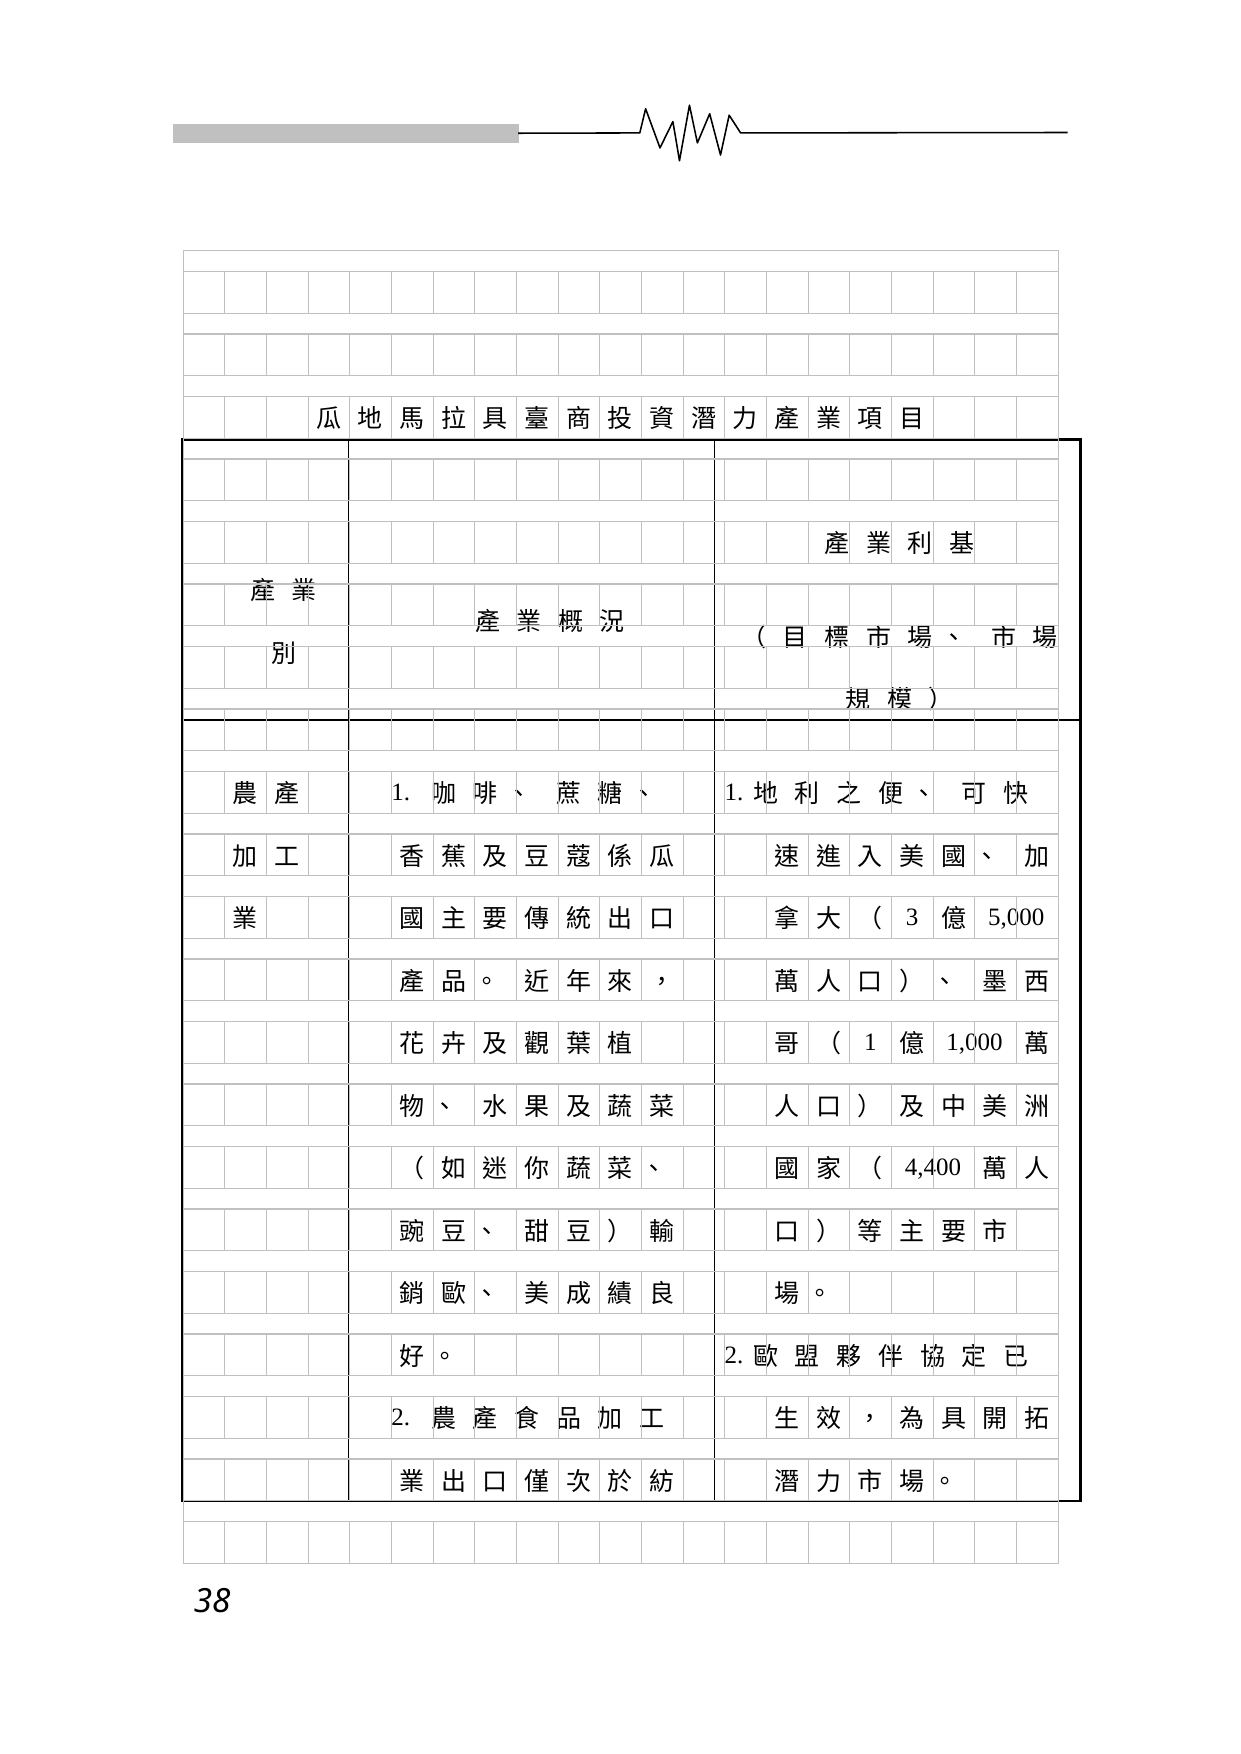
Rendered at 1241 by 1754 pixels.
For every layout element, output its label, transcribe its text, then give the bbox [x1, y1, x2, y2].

table_header 產業利基 （目標市場、市場規模） [767, 647, 808, 688]
table_cell 1. 咖啡、蔗糖、香蕉及豆蔻係瓜國主要傳統出口產品。近年來，花卉及觀葉植物、水果及蔬菜（如迷你蔬菜、豌豆、甜豆）輸銷歐、美成績良好。 2. 農產食品加工業出口僅次於紡織成衣業，其潛力項目為糖果、餅干、飲料及果汁、調味醬料、食品罐頭等。 3. 食用油逐年成長，食用油、調味醬料，穀類製品、食品罐頭等均為潛力產品。瓜國出口業者協會主辦｢農產品交易展（Agritrade）｣係中美洲最大農產品雙年展，吸引歐美及拉美洲廠商參加。 [349, 1439, 714, 1458]
table_cell [184, 939, 348, 958]
table_header 產業概況 [475, 460, 516, 500]
table_header 產業概況 [392, 710, 433, 719]
table_cell 農 [225, 772, 266, 813]
table_header 產業利基 （目標市場、市場規模） [809, 647, 849, 688]
text 拉 [434, 397, 474, 438]
table_header 產業利基 （目標市場、市場規模） [934, 522, 974, 563]
text [975, 397, 1016, 438]
table_cell 業 [225, 897, 266, 938]
table_header 產業利基 （目標市場、市場規模） [850, 710, 891, 719]
table_header 產業概況 [392, 647, 433, 688]
table_cell [184, 960, 224, 1000]
table_header 產業利基 （目標市場、市場規模） [975, 460, 1016, 500]
table_header 產業概況 [434, 460, 474, 500]
table_header 產業別 [184, 460, 224, 500]
table_cell [225, 960, 266, 1000]
table_cell 1. 咖啡、蔗糖、香蕉及豆蔻係瓜國主要傳統出口產品。近年來，花卉及觀葉植物、水果及蔬菜（如迷你蔬菜、豌豆、甜豆）輸銷歐、美成績良好。 2. 農產食品加工業出口僅次於紡織成衣業，其潛力項目為糖果、餅干、飲料及果汁、調味醬料、食品罐頭等。 3. 食用油逐年成長，食用油、調味醬料，穀類製品、食品罐頭等均為潛力產品。瓜國出口業者協會主辦｢農產品交易展（Agritrade）｣係中美洲最大農產品雙年展，吸引歐美及拉美洲廠商參加。 [349, 1189, 714, 1208]
table_cell 1. 咖啡、蔗糖、香蕉及豆蔻係瓜國主要傳統出口產品。近年來，花卉及觀葉植物、水果及蔬菜（如迷你蔬菜、豌豆、甜豆）輸銷歐、美成績良好。 2. 農產食品加工業出口僅次於紡織成衣業，其潛力項目為糖果、餅干、飲料及果汁、調味醬料、食品罐頭等。 3. 食用油逐年成長，食用油、調味醬料，穀類製品、食品罐頭等均為潛力產品。瓜國出口業者協會主辦｢農產品交易展（Agritrade）｣係中美洲最大農產品雙年展，吸引歐美及拉美洲廠商參加。 [349, 1064, 714, 1083]
table_cell 1. 地利之便、可快速進入美國、加拿大（3億5,000萬人口）、墨西哥（1億1,000萬人口）及中美洲國家（4,400萬人口）等主要市場。 2. 歐盟夥伴協定已生效，為具開拓潛力市場。 3. 瓜國食品加工技術仍屬落後，食品加工、包裝機器及整廠輸出設備符合瓜國產業需求具商機。 [715, 939, 1058, 958]
table_header 產業概況 [349, 501, 714, 521]
table_cell [309, 835, 348, 875]
table_cell [184, 1397, 224, 1438]
table_header 產業別 [184, 522, 224, 563]
table_cell 1. 地利之便、可快速進入美國、加拿大（3億5,000萬人口）、墨西哥（1億1,000萬人口）及中美洲國家（4,400萬人口）等主要市場。 2. 歐盟夥伴協定已生效，為具開拓潛力市場。 3. 瓜國食品加工技術仍屬落後，食品加工、包裝機器及整廠輸出設備符合瓜國產業需求具商機。 [715, 1189, 1058, 1208]
table_cell [267, 1022, 308, 1063]
table_header 產業利基 （目標市場、市場規模） [760, 626, 829, 646]
table_header 產業概況 [642, 710, 683, 719]
table_header 產業概況 [349, 626, 714, 646]
table_header 產業概況 [559, 585, 599, 625]
table_cell 1. 地利之便、可快速進入美國、加拿大（3億5,000萬人口）、墨西哥（1億1,000萬人口）及中美洲國家（4,400萬人口）等主要市場。 2. 歐盟夥伴協定已生效，為具開拓潛力市場。 3. 瓜國食品加工技術仍屬落後，食品加工、包裝機器及整廠輸出設備符合瓜國產業需求具商機。 [715, 1126, 1058, 1146]
table_header 產業利基 （目標市場、市場規模） [767, 710, 808, 719]
text 地 [350, 397, 391, 438]
table_header 產業概況 [642, 585, 683, 625]
table_cell 1. 咖啡、蔗糖、香蕉及豆蔻係瓜國主要傳統出口產品。近年來，花卉及觀葉植物、水果及蔬菜（如迷你蔬菜、豌豆、甜豆）輸銷歐、美成績良好。 2. 農產食品加工業出口僅次於紡織成衣業，其潛力項目為糖果、餅干、飲料及果汁、調味醬料、食品罐頭等。 3. 食用油逐年成長，食用油、調味醬料，穀類製品、食品罐頭等均為潛力產品。瓜國出口業者協會主辦｢農產品交易展（Agritrade）｣係中美洲最大農產品雙年展，吸引歐美及拉美洲廠商參加。 [349, 1251, 714, 1271]
table_header 產業利基 （目標市場、市場規模） [715, 501, 1058, 521]
table_header 產業概況 [559, 647, 599, 688]
table_cell [309, 772, 348, 813]
table_header 產業利基 （目標市場、市場規模） [850, 585, 891, 625]
table_header 產業利基 （目標市場、市場規模） [934, 460, 974, 500]
table_cell [225, 1272, 266, 1313]
table_header 產業概況 [517, 647, 558, 688]
table_header 產業利基 （目標市場、市場規模） [725, 647, 766, 688]
table_header 產業概況 [349, 689, 714, 708]
table_cell 1. 地利之便、可快速進入美國、加拿大（3億5,000萬人口）、墨西哥（1億1,000萬人口）及中美洲國家（4,400萬人口）等主要市場。 2. 歐盟夥伴協定已生效，為具開拓潛力市場。 3. 瓜國食品加工技術仍屬落後，食品加工、包裝機器及整廠輸出設備符合瓜國產業需求具商機。 [715, 1001, 1058, 1021]
table_header 產業別 [184, 441, 348, 458]
table_cell [309, 960, 348, 1000]
text 產 [767, 397, 808, 438]
table_header 產業別 [184, 585, 224, 625]
table_header 產業概況 [434, 647, 474, 688]
table_header 產業概況 [475, 647, 516, 688]
table_cell [267, 897, 308, 938]
table_cell [309, 1022, 348, 1063]
table_cell [225, 1460, 266, 1500]
table_cell [309, 1272, 348, 1313]
table_header 產業別 [267, 710, 308, 719]
table_cell 1. 咖啡、蔗糖、香蕉及豆蔻係瓜國主要傳統出口產品。近年來，花卉及觀葉植物、水果及蔬菜（如迷你蔬菜、豌豆、甜豆）輸銷歐、美成績良好。 2. 農產食品加工業出口僅次於紡織成衣業，其潛力項目為糖果、餅干、飲料及果汁、調味醬料、食品罐頭等。 3. 食用油逐年成長，食用油、調味醬料，穀類製品、食品罐頭等均為潛力產品。瓜國出口業者協會主辦｢農產品交易展（Agritrade）｣係中美洲最大農產品雙年展，吸引歐美及拉美洲廠商參加。 [349, 1376, 714, 1396]
table_cell [184, 1001, 348, 1021]
table_header 產業利基 （目標市場、市場規模） [934, 710, 974, 719]
table_cell [309, 1460, 348, 1500]
table_header 產業別 [267, 585, 308, 625]
table_cell [267, 1085, 308, 1125]
table_header 產業別 [184, 626, 348, 646]
table_header 產業概況 [600, 460, 641, 500]
table_cell [184, 897, 224, 938]
table_header 產業概況 [350, 522, 391, 563]
table_header 產業概況 [350, 585, 391, 625]
table_cell [225, 1210, 266, 1250]
table_cell [184, 1126, 348, 1146]
table_cell [225, 1147, 266, 1188]
text 目 [892, 397, 933, 438]
table_cell [184, 1147, 224, 1188]
table_header 產業別 [267, 522, 308, 563]
table_cell [309, 721, 348, 750]
table_cell 1. 地利之便、可快速進入美國、加拿大（3億5,000萬人口）、墨西哥（1億1,000萬人口）及中美洲國家（4,400萬人口）等主要市場。 2. 歐盟夥伴協定已生效，為具開拓潛力市場。 3. 瓜國食品加工技術仍屬落後，食品加工、包裝機器及整廠輸出設備符合瓜國產業需求具商機。 [715, 1251, 1058, 1271]
table_header 產業利基 （目標市場、市場規模） [767, 522, 808, 563]
table_header 產業別 [225, 647, 266, 688]
table_header 產業概況 [517, 710, 558, 719]
table_cell [184, 772, 224, 813]
table_header 產業利基 （目標市場、市場規模） [715, 522, 724, 563]
table_cell [184, 751, 348, 771]
table_header 產業利基 （目標市場、市場規模） [850, 647, 891, 688]
table_cell 1. 地利之便、可快速進入美國、加拿大（3億5,000萬人口）、墨西哥（1億1,000萬人口）及中美洲國家（4,400萬人口）等主要市場。 2. 歐盟夥伴協定已生效，為具開拓潛力市場。 3. 瓜國食品加工技術仍屬落後，食品加工、包裝機器及整廠輸出設備符合瓜國產業需求具商機。 [715, 1314, 1058, 1333]
table_header 產業利基 （目標市場、市場規模） [725, 460, 766, 500]
table_header 產業概況 [517, 585, 558, 625]
table_header 產業概況 [559, 460, 599, 500]
table_header 產業利基 （目標市場、市場規模） [913, 626, 1003, 646]
text 資 [642, 397, 683, 438]
table_header 產業別 [184, 647, 224, 688]
table_header 產業概況 [517, 522, 558, 563]
table_header 產業利基 （目標市場、市場規模） [715, 460, 724, 500]
table_cell [184, 1272, 224, 1313]
table_header 產業概況 [684, 710, 714, 719]
table_header 產業利基 （目標市場、市場規模） [933, 689, 1058, 708]
table_cell [184, 1251, 348, 1271]
table_header 產業利基 （目標市場、市場規模） [715, 647, 724, 688]
table_header 產業別 [225, 710, 266, 719]
table_header 產業概況 [684, 647, 714, 688]
table_header 產業概況 [559, 522, 599, 563]
table_cell 加 [225, 835, 266, 875]
table_cell [267, 1397, 308, 1438]
table_header 產業利基 （目標市場、市場規模） [892, 585, 933, 625]
table_header 產業利基 （目標市場、市場規模） [1017, 522, 1058, 563]
table_cell 工 [267, 835, 308, 875]
table_header 產業利基 （目標市場、市場規模） [934, 585, 974, 625]
table_cell 1. 地利之便、可快速進入美國、加拿大（3億5,000萬人口）、墨西哥（1億1,000萬人口）及中美洲國家（4,400萬人口）等主要市場。 2. 歐盟夥伴協定已生效，為具開拓潛力市場。 3. 瓜國食品加工技術仍屬落後，食品加工、包裝機器及整廠輸出設備符合瓜國產業需求具商機。 [715, 814, 1058, 833]
table_cell [267, 1460, 308, 1500]
table_header 產業概況 [349, 564, 714, 583]
table_header 產業利基 （目標市場、市場規模） [892, 460, 933, 500]
table_header 產業利基 （目標市場、市場規模） [1017, 710, 1058, 719]
table_cell [309, 1335, 348, 1375]
table_header 產業利基 （目標市場、市場規模） [892, 647, 933, 688]
table_header 產業概況 [600, 710, 641, 719]
table_header 產業概況 [600, 647, 641, 688]
table_header 產業利基 （目標市場、市場規模） [1017, 460, 1058, 500]
text 業 [809, 397, 849, 438]
text 馬 [392, 397, 433, 438]
table_cell [309, 1397, 348, 1438]
table_header 產業概況 [600, 585, 641, 625]
table_cell 1. 地利之便、可快速進入美國、加拿大（3億5,000萬人口）、墨西哥（1億1,000萬人口）及中美洲國家（4,400萬人口）等主要市場。 2. 歐盟夥伴協定已生效，為具開拓潛力市場。 3. 瓜國食品加工技術仍屬落後，食品加工、包裝機器及整廠輸出設備符合瓜國產業需求具商機。 [1059, 721, 1079, 1500]
table_header 產業利基 （目標市場、市場規模） [715, 626, 762, 646]
table_cell [267, 1210, 308, 1250]
table_cell [225, 721, 266, 750]
table_header 產業利基 （目標市場、市場規模） [850, 522, 891, 563]
text [225, 397, 266, 438]
table_cell [184, 1064, 348, 1083]
table_header 產業利基 （目標市場、市場規模） [1017, 585, 1058, 625]
table_header 產業別 [225, 522, 266, 563]
table_cell [309, 1085, 348, 1125]
table_header 產業概況 [517, 460, 558, 500]
table_header 產業別 [184, 564, 348, 583]
table_header 產業利基 （目標市場、市場規模） [809, 585, 849, 625]
table_cell [225, 1022, 266, 1063]
table_cell [184, 1022, 224, 1063]
table_cell [184, 1376, 348, 1396]
table_header 產業別 [184, 501, 348, 521]
table_header 產業利基 （目標市場、市場規模） [715, 441, 1058, 458]
table_cell [267, 1335, 308, 1375]
table_header 產業別 [267, 460, 308, 500]
table_cell [184, 1439, 348, 1458]
table_header 產業利基 （目標市場、市場規模） [767, 585, 808, 625]
table_cell 1. 地利之便、可快速進入美國、加拿大（3億5,000萬人口）、墨西哥（1億1,000萬人口）及中美洲國家（4,400萬人口）等主要市場。 2. 歐盟夥伴協定已生效，為具開拓潛力市場。 3. 瓜國食品加工技術仍屬落後，食品加工、包裝機器及整廠輸出設備符合瓜國產業需求具商機。 [715, 1439, 1058, 1458]
table_header 產業利基 （目標市場、市場規模） [809, 710, 849, 719]
table_header 產業別 [309, 460, 348, 500]
table_header 產業利基 （目標市場、市場規模） [975, 522, 1016, 563]
table_cell [184, 1085, 224, 1125]
table_cell [184, 1210, 224, 1250]
table_header 產業利基 （目標市場、市場規模） [725, 585, 766, 625]
table_header 產業別 [225, 460, 266, 500]
table_header 產業利基 （目標市場、市場規模） [831, 626, 878, 646]
table_header 產業概況 [684, 585, 714, 625]
table_header 產業概況 [434, 710, 474, 719]
table_header 產業概況 [350, 647, 391, 688]
table_header 產業利基 （目標市場、市場規模） [767, 460, 808, 500]
table_header 產業利基 （目標市場、市場規模） [725, 522, 766, 563]
table_cell 1. 咖啡、蔗糖、香蕉及豆蔻係瓜國主要傳統出口產品。近年來，花卉及觀葉植物、水果及蔬菜（如迷你蔬菜、豌豆、甜豆）輸銷歐、美成績良好。 2. 農產食品加工業出口僅次於紡織成衣業，其潛力項目為糖果、餅干、飲料及果汁、調味醬料、食品罐頭等。 3. 食用油逐年成長，食用油、調味醬料，穀類製品、食品罐頭等均為潛力產品。瓜國出口業者協會主辦｢農產品交易展（Agritrade）｣係中美洲最大農產品雙年展，吸引歐美及拉美洲廠商參加。 [349, 876, 714, 896]
table_header 產業利基 （目標市場、市場規模） [975, 710, 1016, 719]
table_cell 1. 咖啡、蔗糖、香蕉及豆蔻係瓜國主要傳統出口產品。近年來，花卉及觀葉植物、水果及蔬菜（如迷你蔬菜、豌豆、甜豆）輸銷歐、美成績良好。 2. 農產食品加工業出口僅次於紡織成衣業，其潛力項目為糖果、餅干、飲料及果汁、調味醬料、食品罐頭等。 3. 食用油逐年成長，食用油、調味醬料，穀類製品、食品罐頭等均為潛力產品。瓜國出口業者協會主辦｢農產品交易展（Agritrade）｣係中美洲最大農產品雙年展，吸引歐美及拉美洲廠商參加。 [349, 1314, 714, 1333]
text [184, 376, 1058, 396]
table_header 產業利基 （目標市場、市場規模） [975, 585, 1016, 625]
text 力 [725, 397, 766, 438]
table_cell 1. 咖啡、蔗糖、香蕉及豆蔻係瓜國主要傳統出口產品。近年來，花卉及觀葉植物、水果及蔬菜（如迷你蔬菜、豌豆、甜豆）輸銷歐、美成績良好。 2. 農產食品加工業出口僅次於紡織成衣業，其潛力項目為糖果、餅干、飲料及果汁、調味醬料、食品罐頭等。 3. 食用油逐年成長，食用油、調味醬料，穀類製品、食品罐頭等均為潛力產品。瓜國出口業者協會主辦｢農產品交易展（Agritrade）｣係中美洲最大農產品雙年展，吸引歐美及拉美洲廠商參加。 [349, 751, 714, 771]
table_header 產業別 [309, 710, 348, 719]
table_header 產業利基 （目標市場、市場規模） [865, 689, 892, 708]
text [1017, 397, 1058, 438]
table_cell [267, 960, 308, 1000]
table_cell [309, 1147, 348, 1188]
text 潛 [684, 397, 724, 438]
table_header 產業概況 [392, 585, 433, 625]
table_header 產業利基 （目標市場、市場規模） [809, 460, 849, 500]
table_header 產業利基 （目標市場、市場規模） [1038, 626, 1058, 646]
table_header 產業別 [309, 647, 348, 688]
table_header 產業概況 [350, 460, 391, 500]
table_cell 1. 地利之便、可快速進入美國、加拿大（3億5,000萬人口）、墨西哥（1億1,000萬人口）及中美洲國家（4,400萬人口）等主要市場。 2. 歐盟夥伴協定已生效，為具開拓潛力市場。 3. 瓜國食品加工技術仍屬落後，食品加工、包裝機器及整廠輸出設備符合瓜國產業需求具商機。 [715, 751, 1058, 771]
text [934, 397, 974, 438]
table_header 產業利基 （目標市場、市場規模） [892, 710, 933, 719]
table_header 產業概況 [475, 585, 516, 625]
table_header 產業別 [225, 585, 266, 625]
table_header 產業概況 [559, 710, 599, 719]
table_header 產業別 [184, 710, 224, 719]
table_header 產業概況 [475, 710, 516, 719]
table_header 產業概況 [642, 647, 683, 688]
table_cell 1. 咖啡、蔗糖、香蕉及豆蔻係瓜國主要傳統出口產品。近年來，花卉及觀葉植物、水果及蔬菜（如迷你蔬菜、豌豆、甜豆）輸銷歐、美成績良好。 2. 農產食品加工業出口僅次於紡織成衣業，其潛力項目為糖果、餅干、飲料及果汁、調味醬料、食品罐頭等。 3. 食用油逐年成長，食用油、調味醬料，穀類製品、食品罐頭等均為潛力產品。瓜國出口業者協會主辦｢農產品交易展（Agritrade）｣係中美洲最大農產品雙年展，吸引歐美及拉美洲廠商參加。 [349, 1001, 714, 1021]
table_cell 產 [267, 772, 308, 813]
table_cell [184, 1335, 224, 1375]
table_cell [184, 1460, 224, 1500]
table_header 產業別 [267, 647, 308, 688]
text [267, 397, 308, 438]
table_cell 1. 地利之便、可快速進入美國、加拿大（3億5,000萬人口）、墨西哥（1億1,000萬人口）及中美洲國家（4,400萬人口）等主要市場。 2. 歐盟夥伴協定已生效，為具開拓潛力市場。 3. 瓜國食品加工技術仍屬落後，食品加工、包裝機器及整廠輸出設備符合瓜國產業需求具商機。 [715, 1064, 1058, 1083]
text [184, 397, 224, 438]
table_header 產業概況 [434, 522, 474, 563]
table_cell 1. 咖啡、蔗糖、香蕉及豆蔻係瓜國主要傳統出口產品。近年來，花卉及觀葉植物、水果及蔬菜（如迷你蔬菜、豌豆、甜豆）輸銷歐、美成績良好。 2. 農產食品加工業出口僅次於紡織成衣業，其潛力項目為糖果、餅干、飲料及果汁、調味醬料、食品罐頭等。 3. 食用油逐年成長，食用油、調味醬料，穀類製品、食品罐頭等均為潛力產品。瓜國出口業者協會主辦｢農產品交易展（Agritrade）｣係中美洲最大農產品雙年展，吸引歐美及拉美洲廠商參加。 [349, 814, 714, 833]
table_cell [184, 814, 348, 833]
table_cell [267, 1272, 308, 1313]
table_header 產業利基 （目標市場、市場規模） [892, 522, 933, 563]
table_cell [225, 1085, 266, 1125]
table_header 產業利基 （目標市場、市場規模） [725, 710, 766, 719]
table_header 產業概況 [350, 710, 391, 719]
table_header 產業利基 （目標市場、市場規模） [893, 689, 934, 708]
table_header 產業別 [184, 689, 348, 708]
table_header 產業概況 [475, 522, 516, 563]
table_cell [184, 1189, 348, 1208]
table_cell [184, 1314, 348, 1333]
table_header 產業概況 [600, 522, 641, 563]
table_header 產業概況 [684, 460, 714, 500]
text 具 [475, 397, 516, 438]
table_header 產業概況 [642, 460, 683, 500]
table_header 產業利基 （目標市場、市場規模） [1059, 441, 1079, 719]
text 臺 [517, 397, 558, 438]
table_cell [309, 897, 348, 938]
text 商 [559, 397, 599, 438]
table_header 產業利基 （目標市場、市場規模） [715, 585, 724, 625]
table_cell [225, 1335, 266, 1375]
table_cell [267, 1147, 308, 1188]
table_header 產業概況 [434, 585, 474, 625]
table_header 產業利基 （目標市場、市場規模） [1017, 647, 1058, 688]
table_cell [225, 1397, 266, 1438]
table_cell 1. 咖啡、蔗糖、香蕉及豆蔻係瓜國主要傳統出口產品。近年來，花卉及觀葉植物、水果及蔬菜（如迷你蔬菜、豌豆、甜豆）輸銷歐、美成績良好。 2. 農產食品加工業出口僅次於紡織成衣業，其潛力項目為糖果、餅干、飲料及果汁、調味醬料、食品罐頭等。 3. 食用油逐年成長，食用油、調味醬料，穀類製品、食品罐頭等均為潛力產品。瓜國出口業者協會主辦｢農產品交易展（Agritrade）｣係中美洲最大農產品雙年展，吸引歐美及拉美洲廠商參加。 [349, 939, 714, 958]
text 投 [600, 397, 641, 438]
table_cell [184, 876, 348, 896]
table_header 產業利基 （目標市場、市場規模） [975, 647, 1016, 688]
table_cell 1. 地利之便、可快速進入美國、加拿大（3億5,000萬人口）、墨西哥（1億1,000萬人口）及中美洲國家（4,400萬人口）等主要市場。 2. 歐盟夥伴協定已生效，為具開拓潛力市場。 3. 瓜國食品加工技術仍屬落後，食品加工、包裝機器及整廠輸出設備符合瓜國產業需求具商機。 [715, 876, 1058, 896]
table_header 產業利基 （目標市場、市場規模） [809, 522, 849, 563]
table_cell [184, 721, 224, 750]
table_header 產業概況 [642, 522, 683, 563]
text 項 [850, 397, 891, 438]
table_header 產業利基 （目標市場、市場規模） [850, 460, 891, 500]
table_header 產業概況 [392, 460, 433, 500]
table_header 產業別 [309, 522, 348, 563]
table_header 產業利基 （目標市場、市場規模） [879, 626, 921, 646]
table_header 產業別 [309, 585, 348, 625]
table_cell [267, 721, 308, 750]
table_header 產業利基 （目標市場、市場規模） [715, 564, 1058, 583]
table_cell 1. 地利之便、可快速進入美國、加拿大（3億5,000萬人口）、墨西哥（1億1,000萬人口）及中美洲國家（4,400萬人口）等主要市場。 2. 歐盟夥伴協定已生效，為具開拓潛力市場。 3. 瓜國食品加工技術仍屬落後，食品加工、包裝機器及整廠輸出設備符合瓜國產業需求具商機。 [715, 1376, 1058, 1396]
table_header 產業概況 [684, 522, 714, 563]
table_header 產業概況 [349, 441, 714, 458]
table_header 產業利基 （目標市場、市場規模） [715, 689, 850, 708]
table_cell 1. 咖啡、蔗糖、香蕉及豆蔻係瓜國主要傳統出口產品。近年來，花卉及觀葉植物、水果及蔬菜（如迷你蔬菜、豌豆、甜豆）輸銷歐、美成績良好。 2. 農產食品加工業出口僅次於紡織成衣業，其潛力項目為糖果、餅干、飲料及果汁、調味醬料、食品罐頭等。 3. 食用油逐年成長，食用油、調味醬料，穀類製品、食品罐頭等均為潛力產品。瓜國出口業者協會主辦｢農產品交易展（Agritrade）｣係中美洲最大農產品雙年展，吸引歐美及拉美洲廠商參加。 [349, 1126, 714, 1146]
table_header 產業利基 （目標市場、市場規模） [1004, 626, 1046, 646]
table_cell [184, 835, 224, 875]
table_header 產業利基 （目標市場、市場規模） [934, 647, 974, 688]
text 瓜 [309, 397, 349, 438]
table_header 產業概況 [392, 522, 433, 563]
table_cell [309, 1210, 348, 1250]
